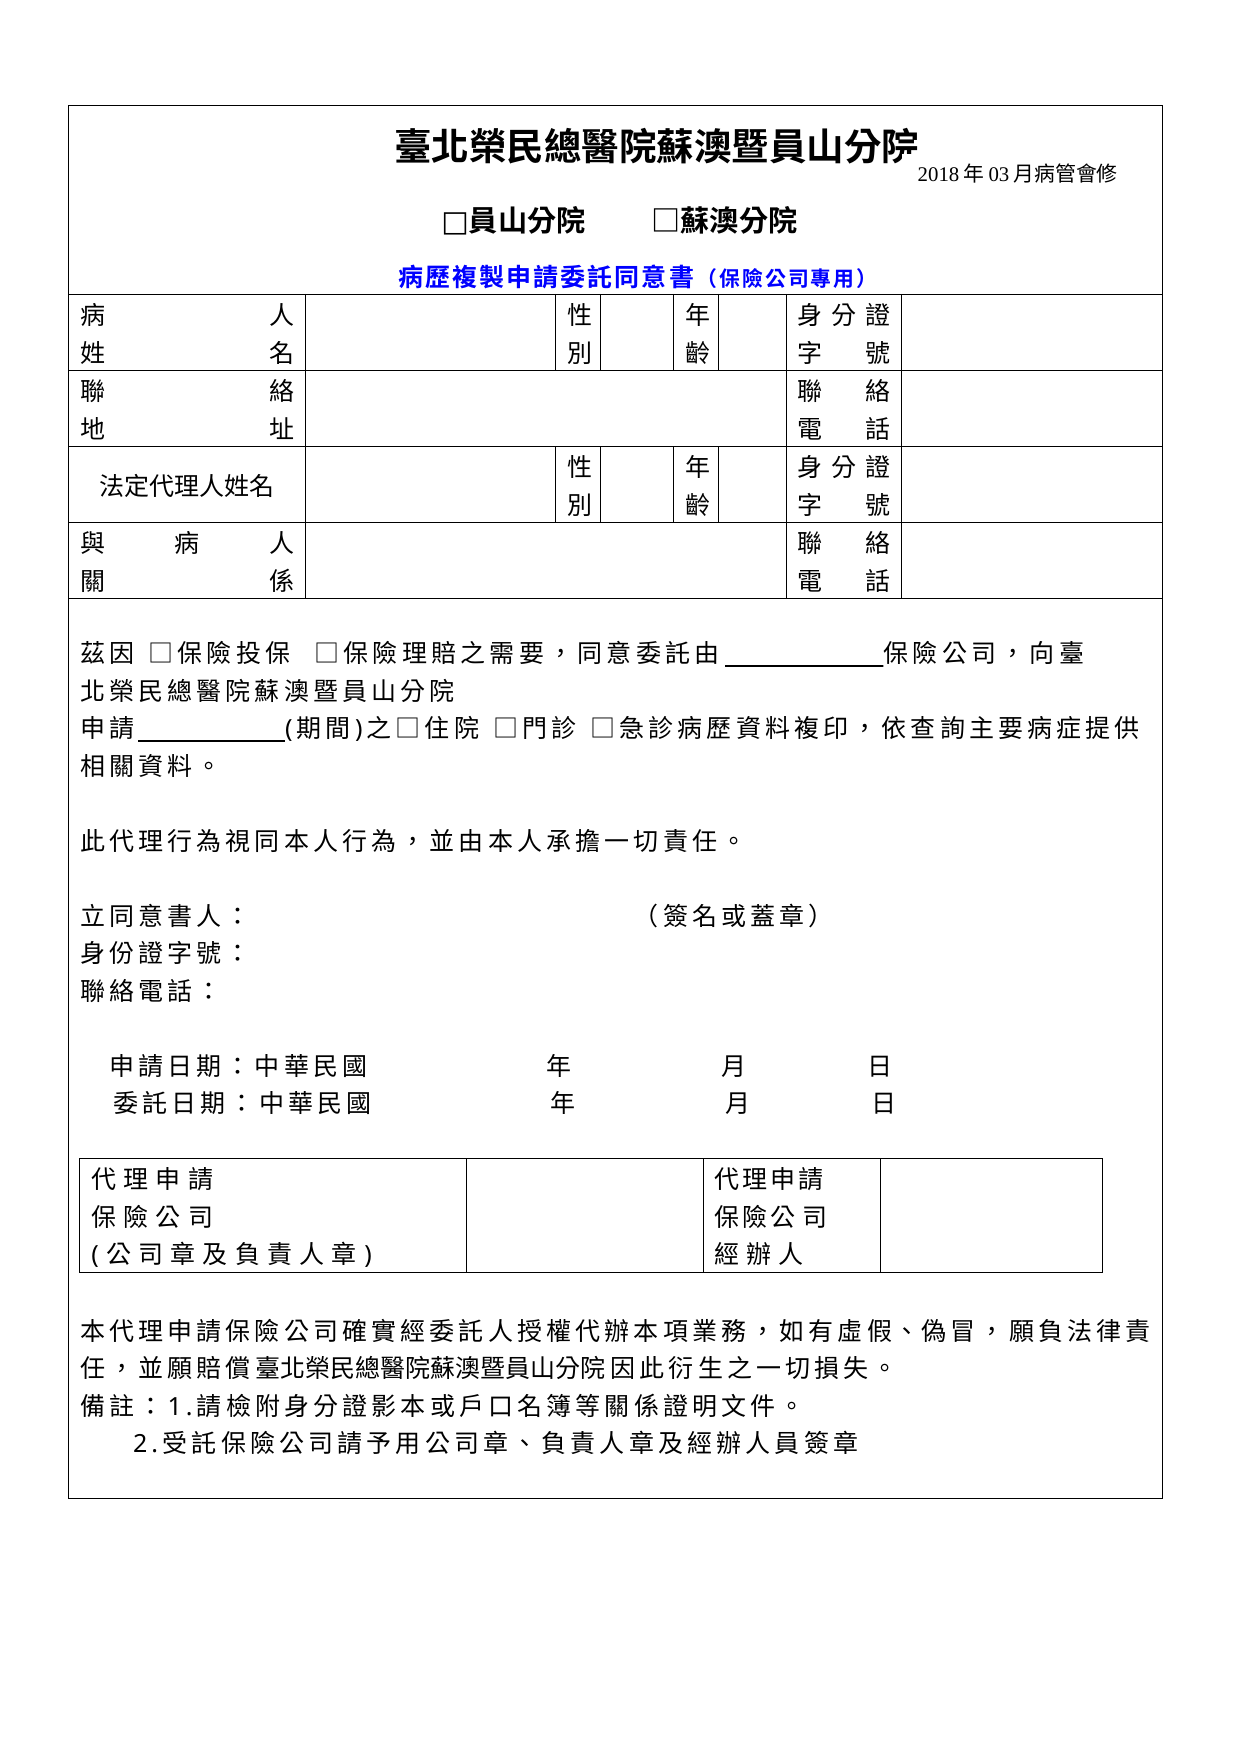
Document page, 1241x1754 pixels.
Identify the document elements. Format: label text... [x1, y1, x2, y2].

table_cell [902, 447, 1162, 522]
table_header [467, 1159, 703, 1272]
table_cell 與病人 關 係 [69, 523, 305, 598]
table_cell [601, 447, 673, 522]
table_cell [719, 295, 786, 370]
table_cell [306, 447, 555, 522]
table_cell 身分證 字號 [787, 447, 901, 522]
table_cell [601, 295, 673, 370]
table_cell 身分證 字號 [787, 295, 901, 370]
table_header 臺北榮民總醫院蘇澳暨員山分院 □員山分院 □蘇澳分院 病歷複製申請委託同意書（保險公司專用） [69, 106, 1162, 294]
table_cell 聯絡 電話 [787, 371, 901, 446]
table_cell [719, 447, 786, 522]
table_cell 聯絡 地址 [69, 371, 305, 446]
table_cell [902, 523, 1162, 598]
table_header 代理申請 保險公司 (公司章及負責人章) [80, 1159, 466, 1272]
table_cell 病人 姓名 [69, 295, 305, 370]
table_header [881, 1159, 1102, 1272]
table_cell [902, 371, 1162, 446]
table_cell 性 別 [556, 447, 600, 522]
table_cell [306, 371, 786, 446]
table_cell [306, 523, 786, 598]
table_cell [306, 295, 555, 370]
table_cell 性 別 [556, 295, 600, 370]
table_cell 年 齡 [674, 295, 718, 370]
table_cell 聯絡 電話 [787, 523, 901, 598]
table_cell [902, 295, 1162, 370]
table_cell 年 齡 [674, 447, 718, 522]
table_cell 法定代理人姓名 [69, 447, 305, 522]
table_header 代理申請 保險公司 經辦人 [704, 1159, 880, 1272]
table_cell 茲因 □保險投保 □保險理賠之需要，同意委託由 保險公司，向臺北榮民總醫院蘇澳暨員山分院 申請 (期間)之□住院 □門診 □急診病歷資料複印，依查詢主要病症提供相關資料。 此代理行為視同本人行為，並由本人承擔一切責任。 立同意書人： （簽名或蓋章） 身份證字號： 聯絡電話： 申請日期：中華民國 年 月 日 委託日期：中華民國 年 月 日 本代理申請保險公司確實經委託人授權代辦本項業務，如有虛假、偽冒，願負法律責任，並願賠償臺北榮民總醫院蘇澳暨員山分院 因此衍生之一切損失。 備註：1.請檢附身分證影本或戶口名簿等關係證明文件。 2.受託保險公司請予用公司章、負責人章及經辦人員簽章 [69, 599, 1162, 1498]
